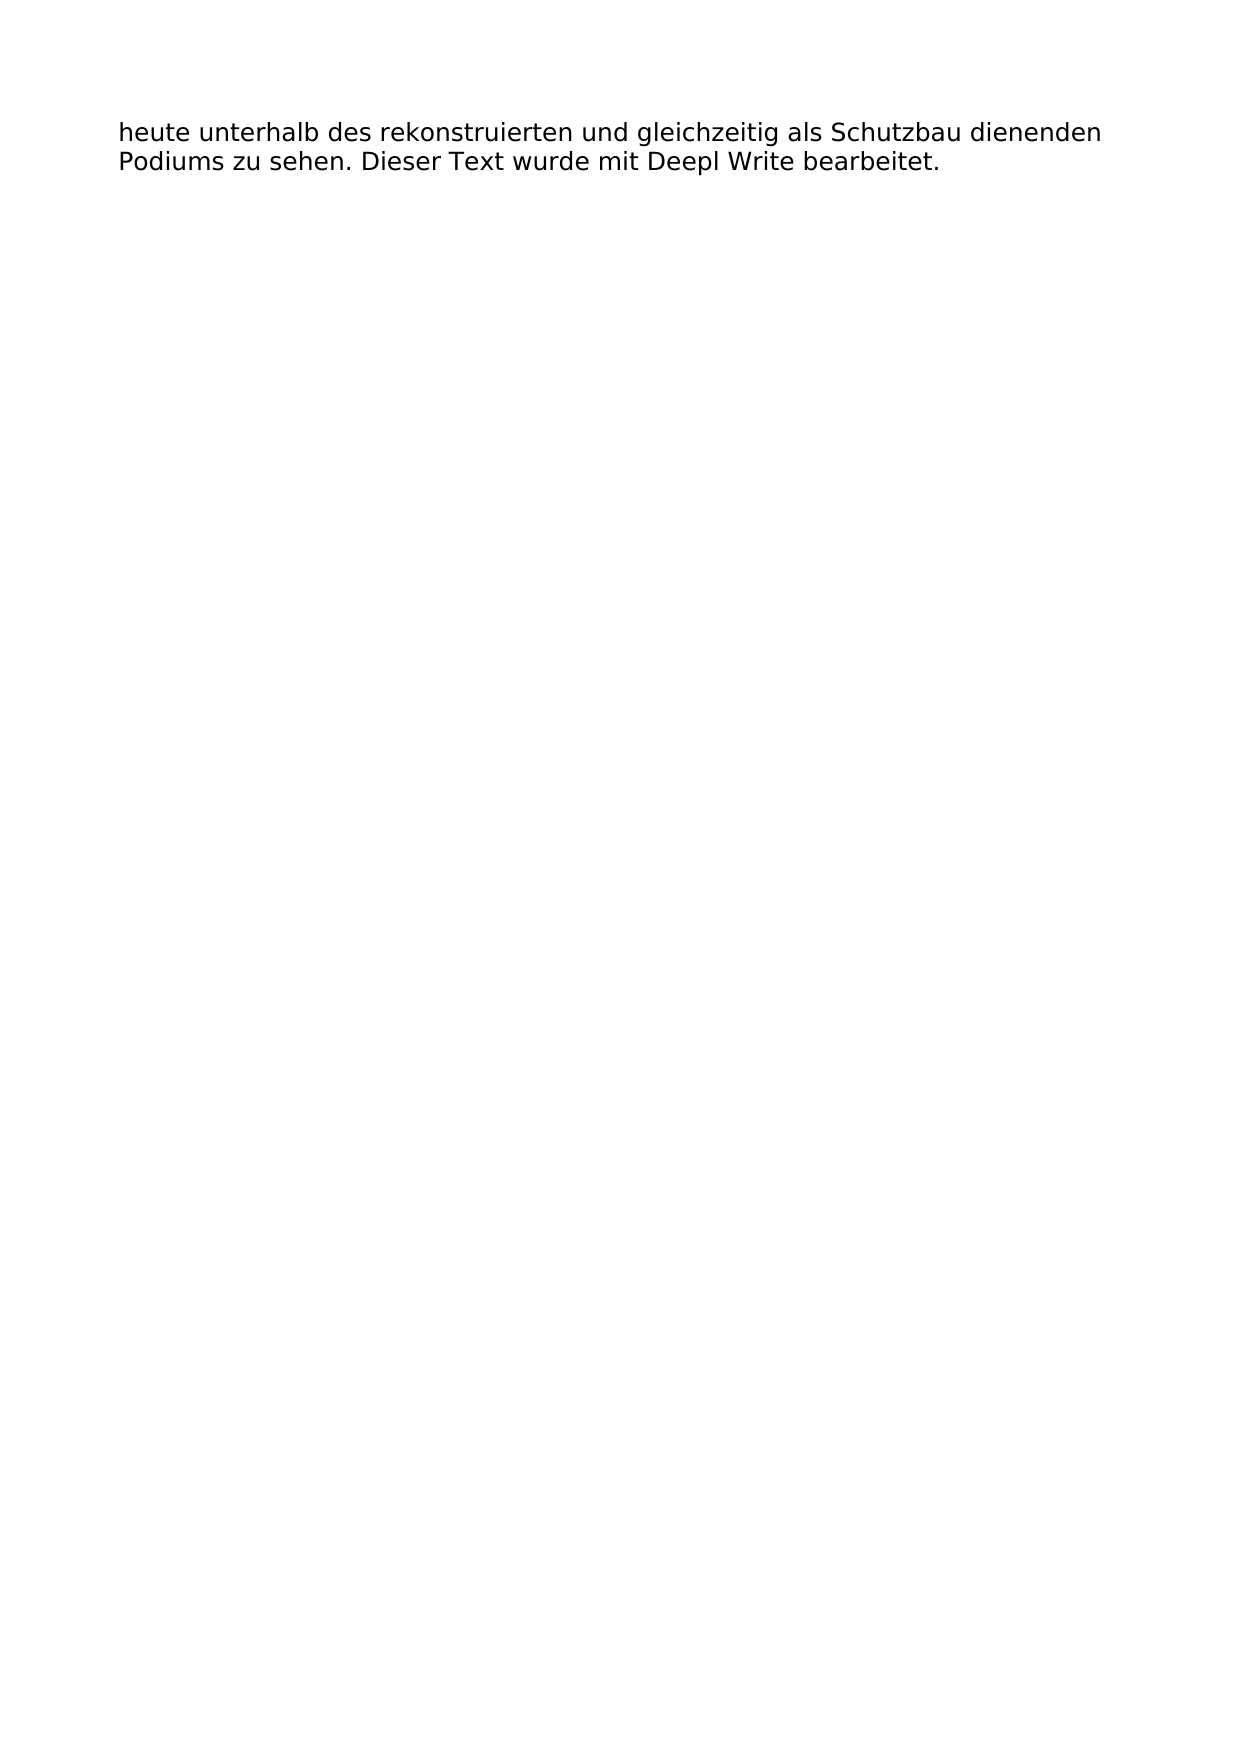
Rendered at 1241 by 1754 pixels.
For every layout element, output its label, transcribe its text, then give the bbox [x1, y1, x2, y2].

text heute unterhalb des rekonstruierten und gleichzeitig als Schutzbau dienenden Podiums zu sehen. Dieser Text wurde mit Deepl Write bearbeitet. [118, 118, 1122, 176]
